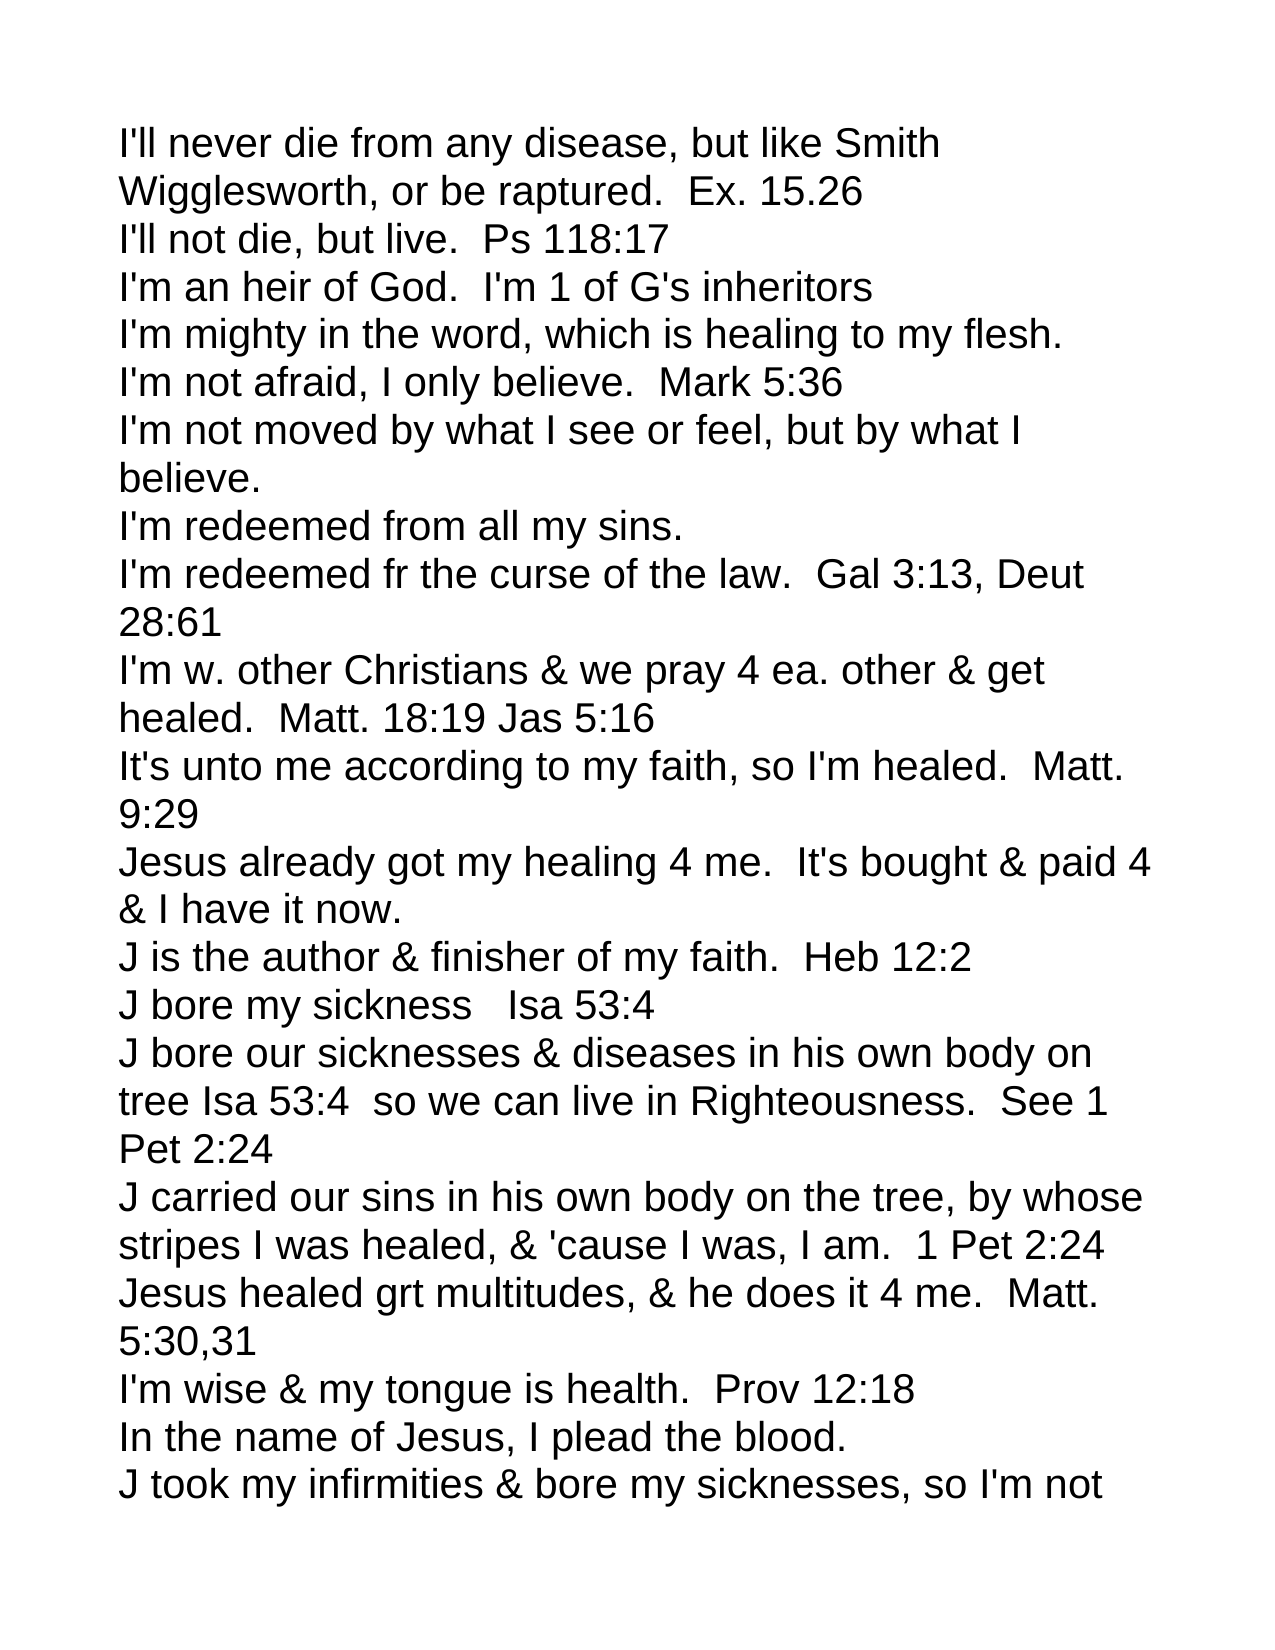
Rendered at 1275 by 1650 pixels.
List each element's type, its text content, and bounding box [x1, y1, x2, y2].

text I'm mighty in the word, which is healing to my flesh. [118, 310, 1157, 358]
text I'm an heir of God. I'm 1 of G's inheritors [118, 262, 1157, 310]
text I'll never die from any disease, but like Smith Wigglesworth, or be raptured. Ex. 15.26 [118, 118, 1157, 214]
text J carried our sins in his own body on the tree, by whose stripes I was healed, & 'cause I was, I am. 1 Pet 2:24 [118, 1172, 1157, 1268]
text Jesus healed grt multitudes, & he does it 4 me. Matt. 5:30,31 [118, 1268, 1157, 1364]
text I'm wise & my tongue is health. Prov 12:18 [118, 1364, 1157, 1412]
text I'm not afraid, I only believe. Mark 5:36 [118, 358, 1157, 406]
text Jesus already got my healing 4 me. It's bought & paid 4 & I have it now. [118, 837, 1157, 933]
text I'm redeemed from all my sins. [118, 501, 1157, 549]
text J is the author & finisher of my faith. Heb 12:2 [118, 933, 1157, 981]
text J bore our sicknesses & diseases in his own body on tree Isa 53:4 so we can live in Righteousness. See 1 Pet 2:24 [118, 1028, 1157, 1172]
text I'm not moved by what I see or feel, but by what I believe. [118, 406, 1157, 501]
text I'm w. other Christians & we pray 4 ea. other & get healed. Matt. 18:19 Jas 5:16 [118, 645, 1157, 741]
text In the name of Jesus, I plead the blood. [118, 1412, 1157, 1460]
text J took my infirmities & bore my sicknesses, so I'm not [118, 1460, 1157, 1508]
text J bore my sickness Isa 53:4 [118, 981, 1157, 1028]
text I'm redeemed fr the curse of the law. Gal 3:13, Deut 28:61 [118, 549, 1157, 645]
text It's unto me according to my faith, so I'm healed. Matt. 9:29 [118, 741, 1157, 837]
text I'll not die, but live. Ps 118:17 [118, 214, 1157, 262]
